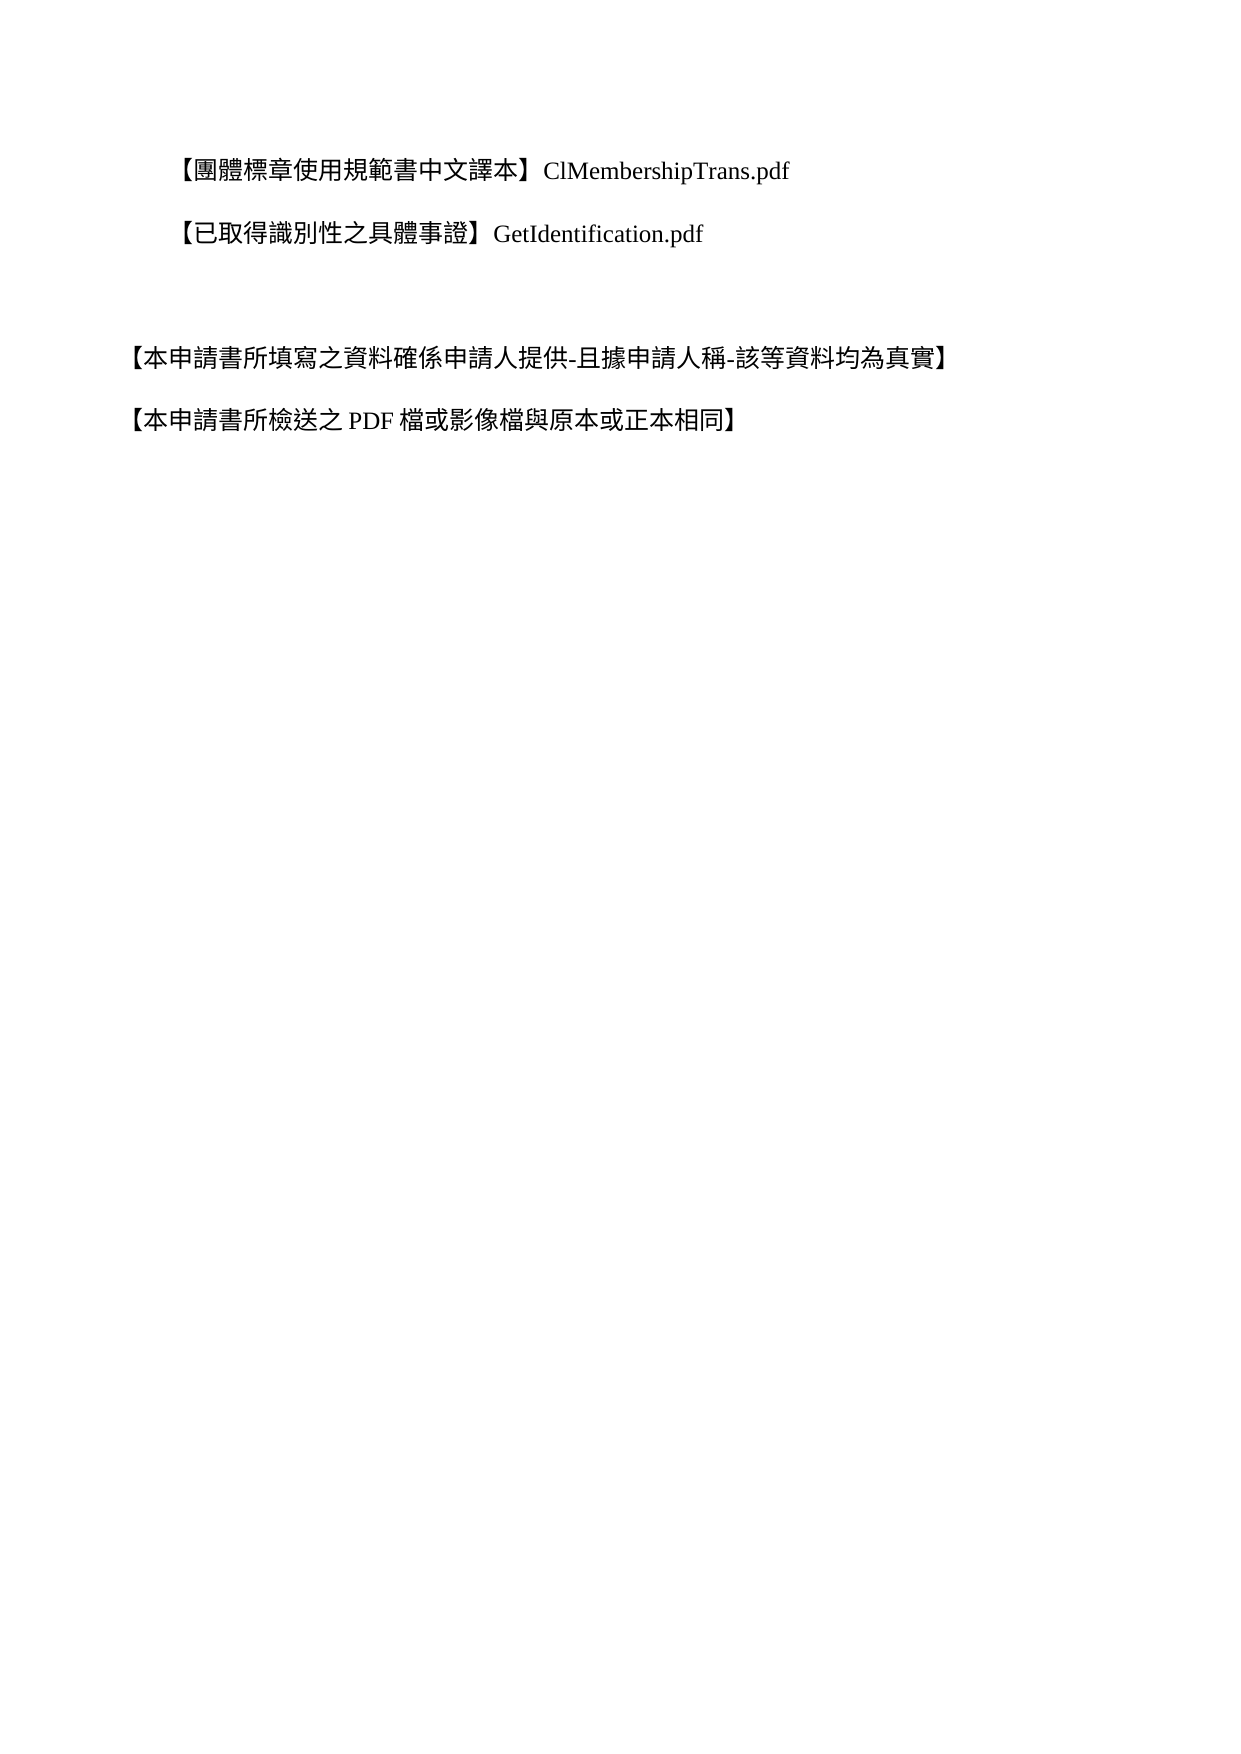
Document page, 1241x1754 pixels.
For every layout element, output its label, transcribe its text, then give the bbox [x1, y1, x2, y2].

text 【團體標章使用規範書中文譯本】ClMembershipTrans.pdf [118, 127, 1122, 189]
text 【本申請書所填寫之資料確係申請人提供-且據申請人稱-該等資料均為真實】 [118, 314, 1122, 377]
text 【已取得識別性之具體事證】GetIdentification.pdf [118, 189, 1122, 252]
text 【本申請書所檢送之PDF檔或影像檔與原本或正本相同】 [118, 377, 1122, 439]
